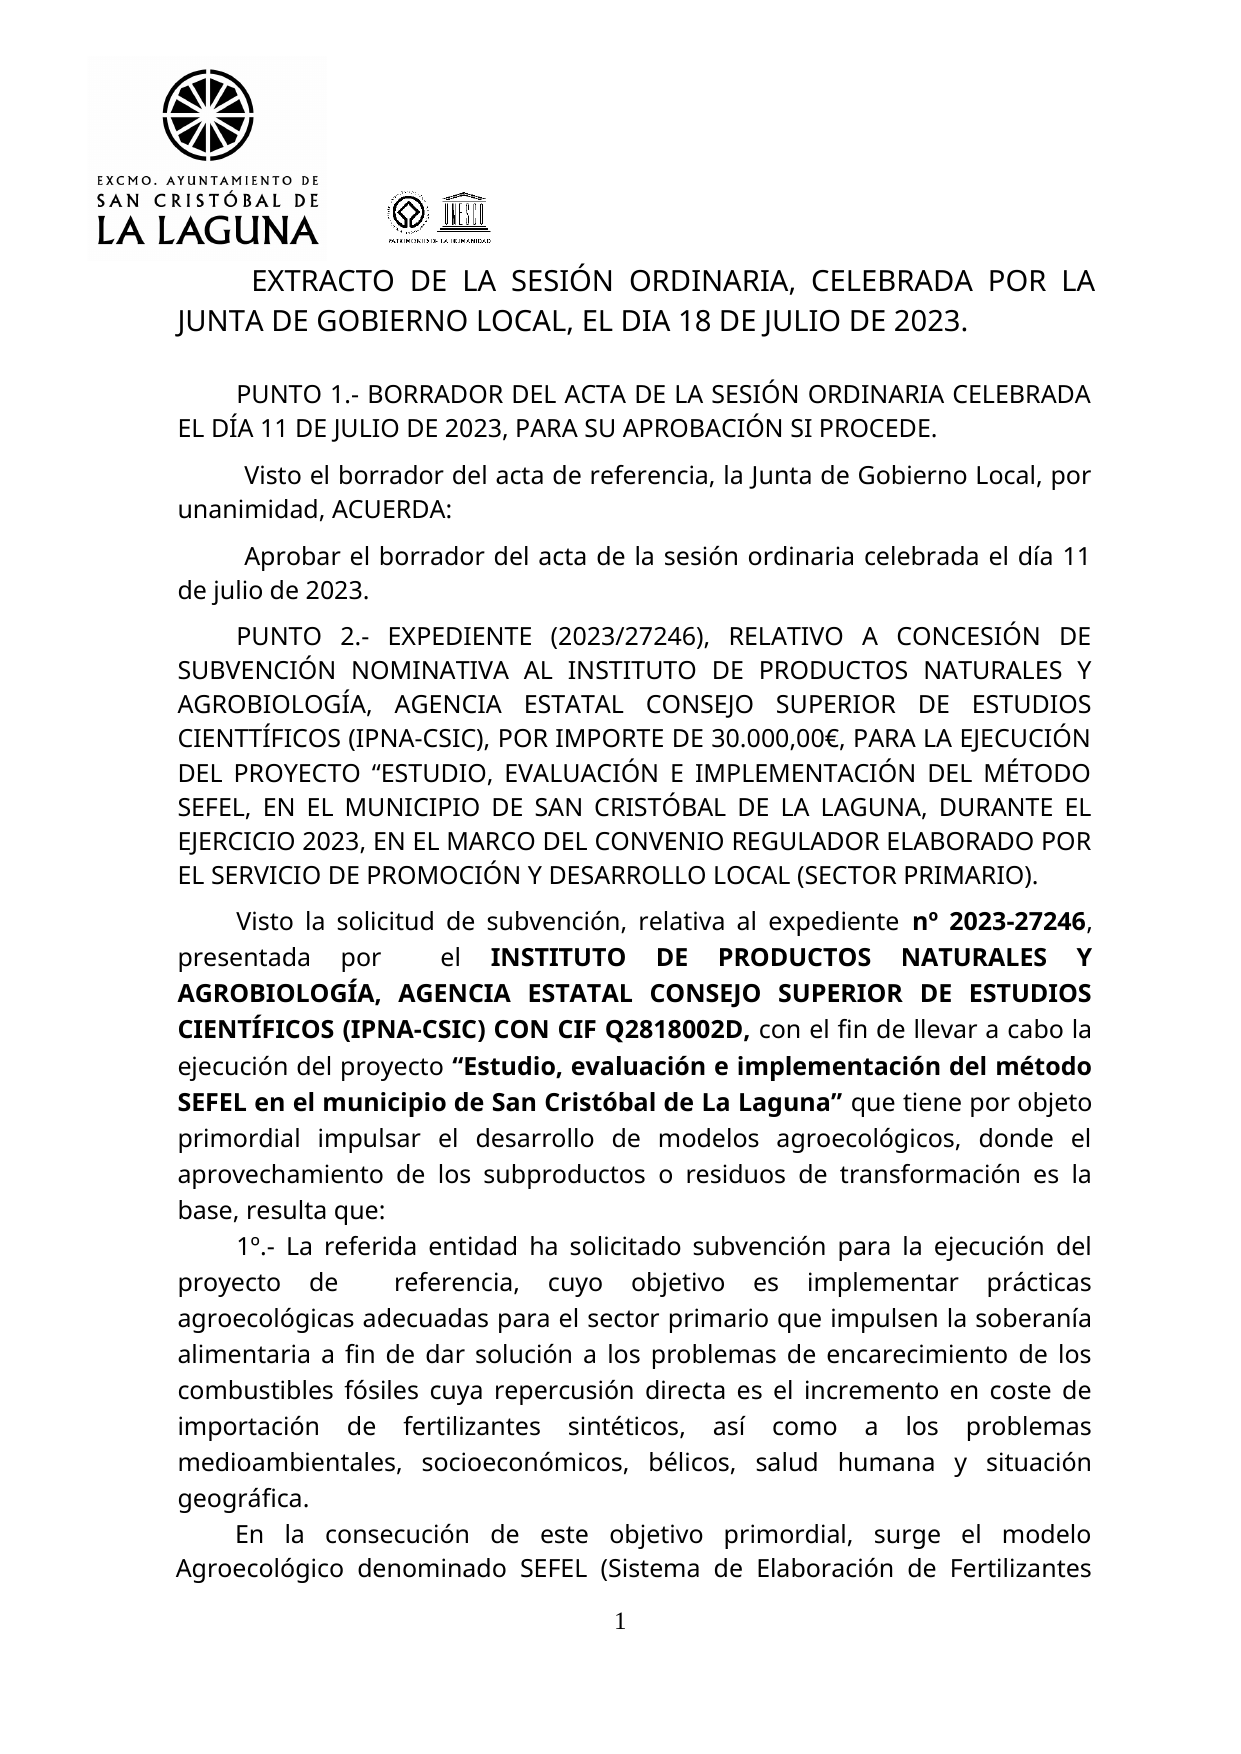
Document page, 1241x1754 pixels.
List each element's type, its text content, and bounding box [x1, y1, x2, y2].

text En la consecución de este objetivo primordial, surge el modelo Agroecológico denominado SEFEL (Sistema de Elaboración de Fertilizantes [176, 1517, 1093, 1585]
text EXTRACTO DE LA SESIÓN ORDINARIA, CELEBRADA POR LA JUNTA DE GOBIERNO LOCAL, EL DIA 18 DE JULIO DE 2023. [177, 74, 1096, 339]
text Visto la solicitud de subvención, relativa al expediente nº 2023-27246, presentada por el INSTITUTO DE PRODUCTOS NATURALES Y AGROBIOLOGÍA, AGENCIA ESTATAL CONSEJO SUPERIOR DE ESTUDIOS CIENTÍFICOS (IPNA-CSIC) CON CIF Q2818002D, con el fin de llevar a cabo la ejecución del proyecto “Estudio, evaluación e implementación del método SEFEL en el municipio de San Cristóbal de La Laguna” que tiene por objeto primordial impulsar el desarrollo de modelos agroecológicos, donde el aprovechamiento de los subproductos o residuos de transformación es la base, resulta que: [177, 904, 1093, 1226]
text PUNTO 1.- BORRADOR DEL ACTA DE LA SESIÓN ORDINARIA CELEBRADA EL DÍA 11 DE JULIO DE 2023, PARA SU APROBACIÓN SI PROCEDE. [177, 377, 1093, 445]
text Visto el borrador del acta de referencia, la Junta de Gobierno Local, por unanimidad, ACUERDA: [177, 458, 1093, 526]
text 1º.- La referida entidad ha solicitado subvención para la ejecución del proyecto de referencia, cuyo objetivo es implementar prácticas agroecológicas adecuadas para el sector primario que impulsen la soberanía alimentaria a fin de dar solución a los problemas de encarecimiento de los combustibles fósiles cuya repercusión directa es el incremento en coste de importación de fertilizantes sintéticos, así como a los problemas medioambientales, socioeconómicos, bélicos, salud humana y situación geográfica. [177, 1228, 1093, 1515]
text PUNTO 2.- EXPEDIENTE (2023/27246), RELATIVO A CONCESIÓN DE SUBVENCIÓN NOMINATIVA AL INSTITUTO DE PRODUCTOS NATURALES Y AGROBIOLOGÍA, AGENCIA ESTATAL CONSEJO SUPERIOR DE ESTUDIOS CIENTTÍFICOS (IPNA-CSIC), POR IMPORTE DE 30.000,00€, PARA LA EJECUCIÓN DEL PROYECTO “ESTUDIO, EVALUACIÓN E IMPLEMENTACIÓN DEL MÉTODO SEFEL, EN EL MUNICIPIO DE SAN CRISTÓBAL DE LA LAGUNA, DURANTE EL EJERCICIO 2023, EN EL MARCO DEL CONVENIO REGULADOR ELABORADO POR EL SERVICIO DE PROMOCIÓN Y DESARROLLO LOCAL (SECTOR PRIMARIO). [177, 619, 1093, 891]
text Aprobar el borrador del acta de la sesión ordinaria celebrada el día 11 de julio de 2023. [177, 538, 1093, 606]
